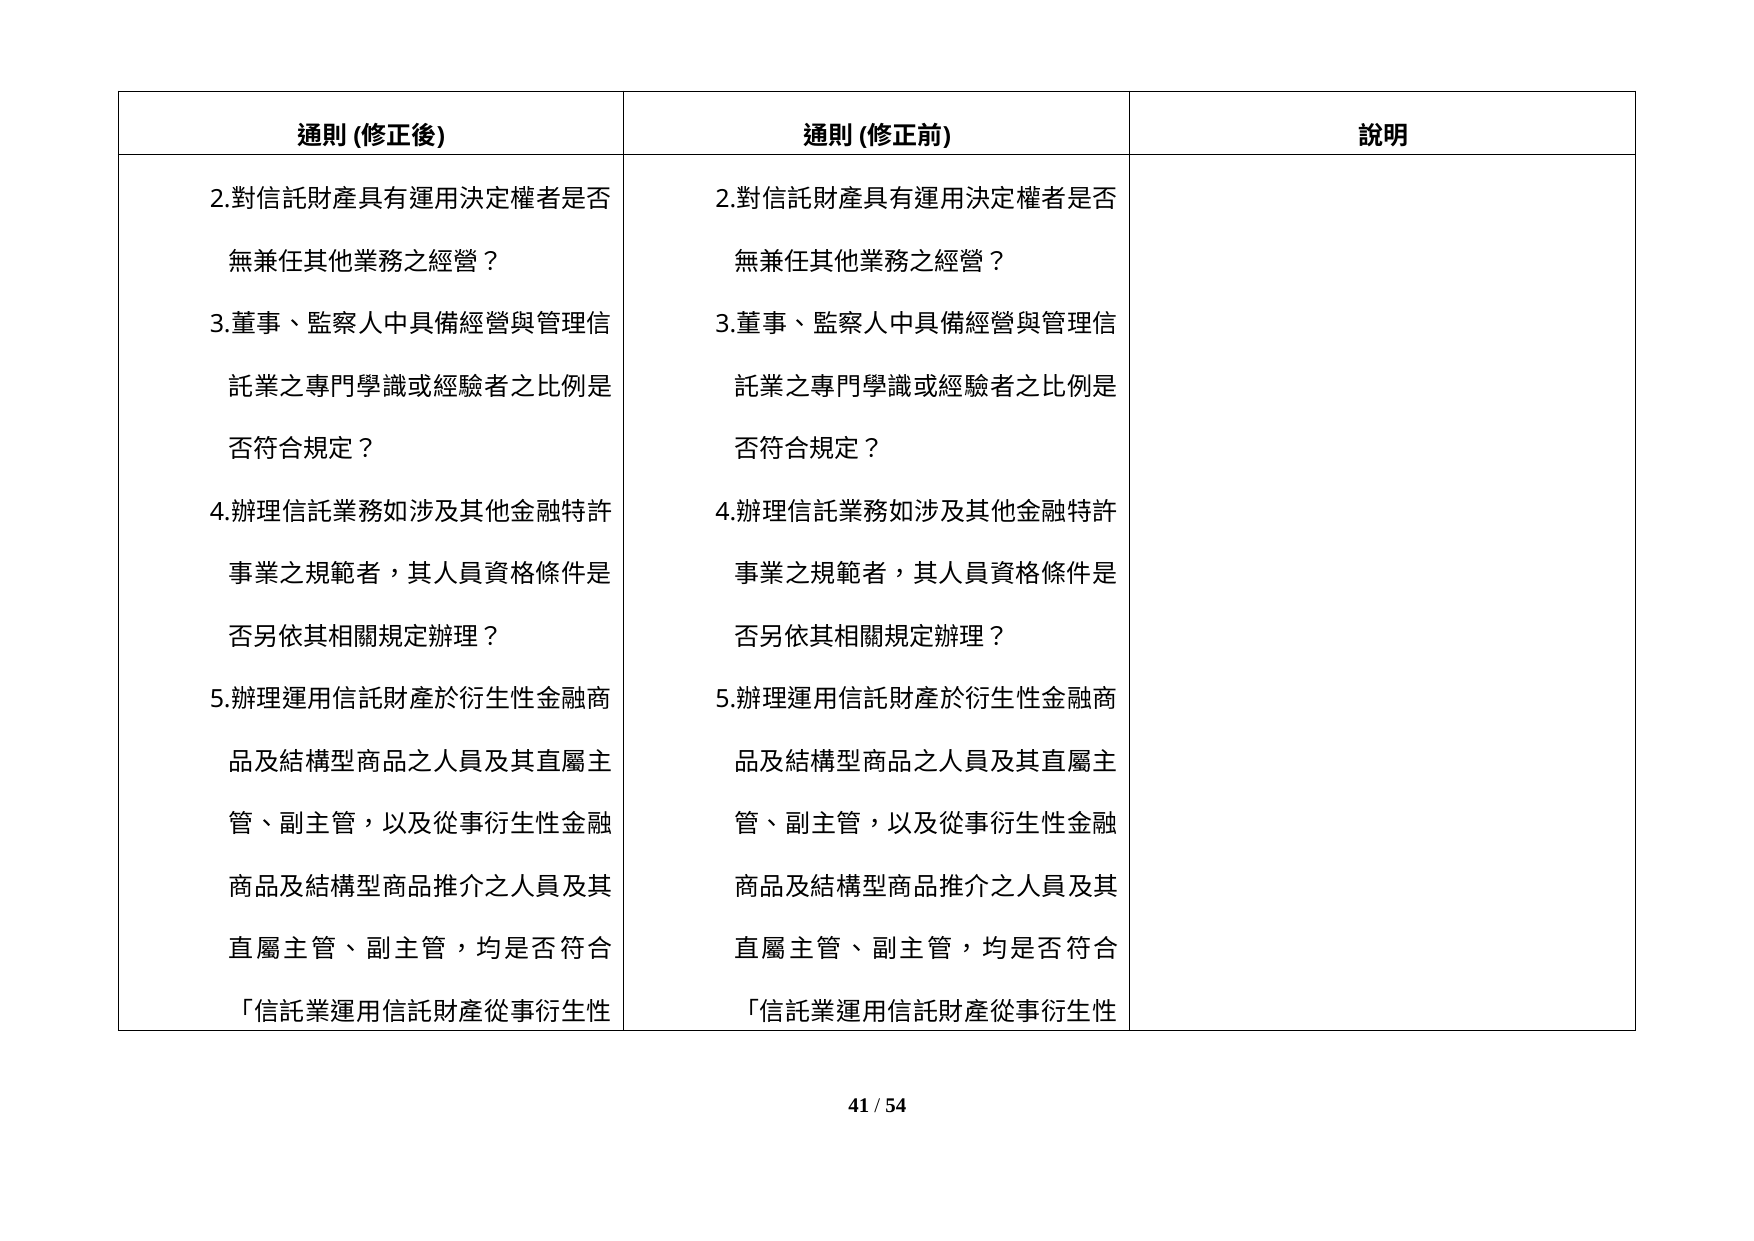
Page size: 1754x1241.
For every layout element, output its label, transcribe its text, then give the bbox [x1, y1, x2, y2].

table_cell 配合金管會111年8月4日金管銀票字第1110272235號函頒有關信託業辦理對信託財產具有運用決定權之公益信託或安養信託，無須向主管機關申請兼營全權委託投資業務之四種態樣，修訂(一)信託業之設置之2.相關控制重點。 依金管會111年05月12日金管法字第1110192104號函修正之「金融服務業公平待客原則」參及肆，增列(九)公平待客原則1.之控制重點。 依金管會111年05月12日金管法字第1110192104號函修正之「金融服務業公平待客原則」伍之一、建立重視金融消費者保護之企業文化，增列(九)公平待客原則2.之相關控制重點，其後款次依序調整。 依金管會111年05月12日金管法字第1110192104號函修正之「金融服務業公平待客原則」伍之三、訂定「公平待客原則」之策略之(三)，增列(九)公平待客原則5.之相關控制重點，其後款次依序調整。 依金管會111年05月12日金管法字第1110192104號函修正之「金融服務業公平待客原則」伍之四、「公平待客原則」之執行之(一)及(二)，修正(九)公平待客原則6.之相關控制重點。 依金管會111年05月12日金管法字第1110192104號函修正之「金融服務業公平待客原則」伍之四、「公平待客原則」之執行之(三)，增列(九)公平待客原則7.之相關控制重點。 依金管會111年05月12日金管法字第1110192104號函修正之「金融服務業公平待客原則」伍之四、「公平待客原則」之執行之(四)，增列(十)紛爭處理3.之相關控制重點。 [1130, 155, 1635, 1030]
table_cell 2.對信託財產具有運用決定權者是否無兼任其他業務之經營？ 3.董事、監察人中具備經營與管理信託業之專門學識或經驗者之比例是否符合規定？ 4.辦理信託業務如涉及其他金融特許事業之規範者，其人員資格條件是否另依其相關規定辦理？ 5.辦理運用信託財產於衍生性金融商品及結構型商品之人員及其直屬主管、副主管，以及從事衍生性金融商品及結構型商品推介之人員及其直屬主管、副主管，均是否符合「信託業運用信託財產從事衍生性 [119, 155, 623, 1030]
table_cell 2.對信託財產具有運用決定權者是否無兼任其他業務之經營？ 3.董事、監察人中具備經營與管理信託業之專門學識或經驗者之比例是否符合規定？ 4.辦理信託業務如涉及其他金融特許事業之規範者，其人員資格條件是否另依其相關規定辦理？ 5.辦理運用信託財產於衍生性金融商品及結構型商品之人員及其直屬主管、副主管，以及從事衍生性金融商品及結構型商品推介之人員及其直屬主管、副主管，均是否符合「信託業運用信託財產從事衍生性 [624, 155, 1129, 1030]
table_header 通則 (修正後) [119, 92, 623, 154]
table_header 通則 (修正前) [624, 92, 1129, 154]
table_header 說明 [1130, 92, 1635, 154]
